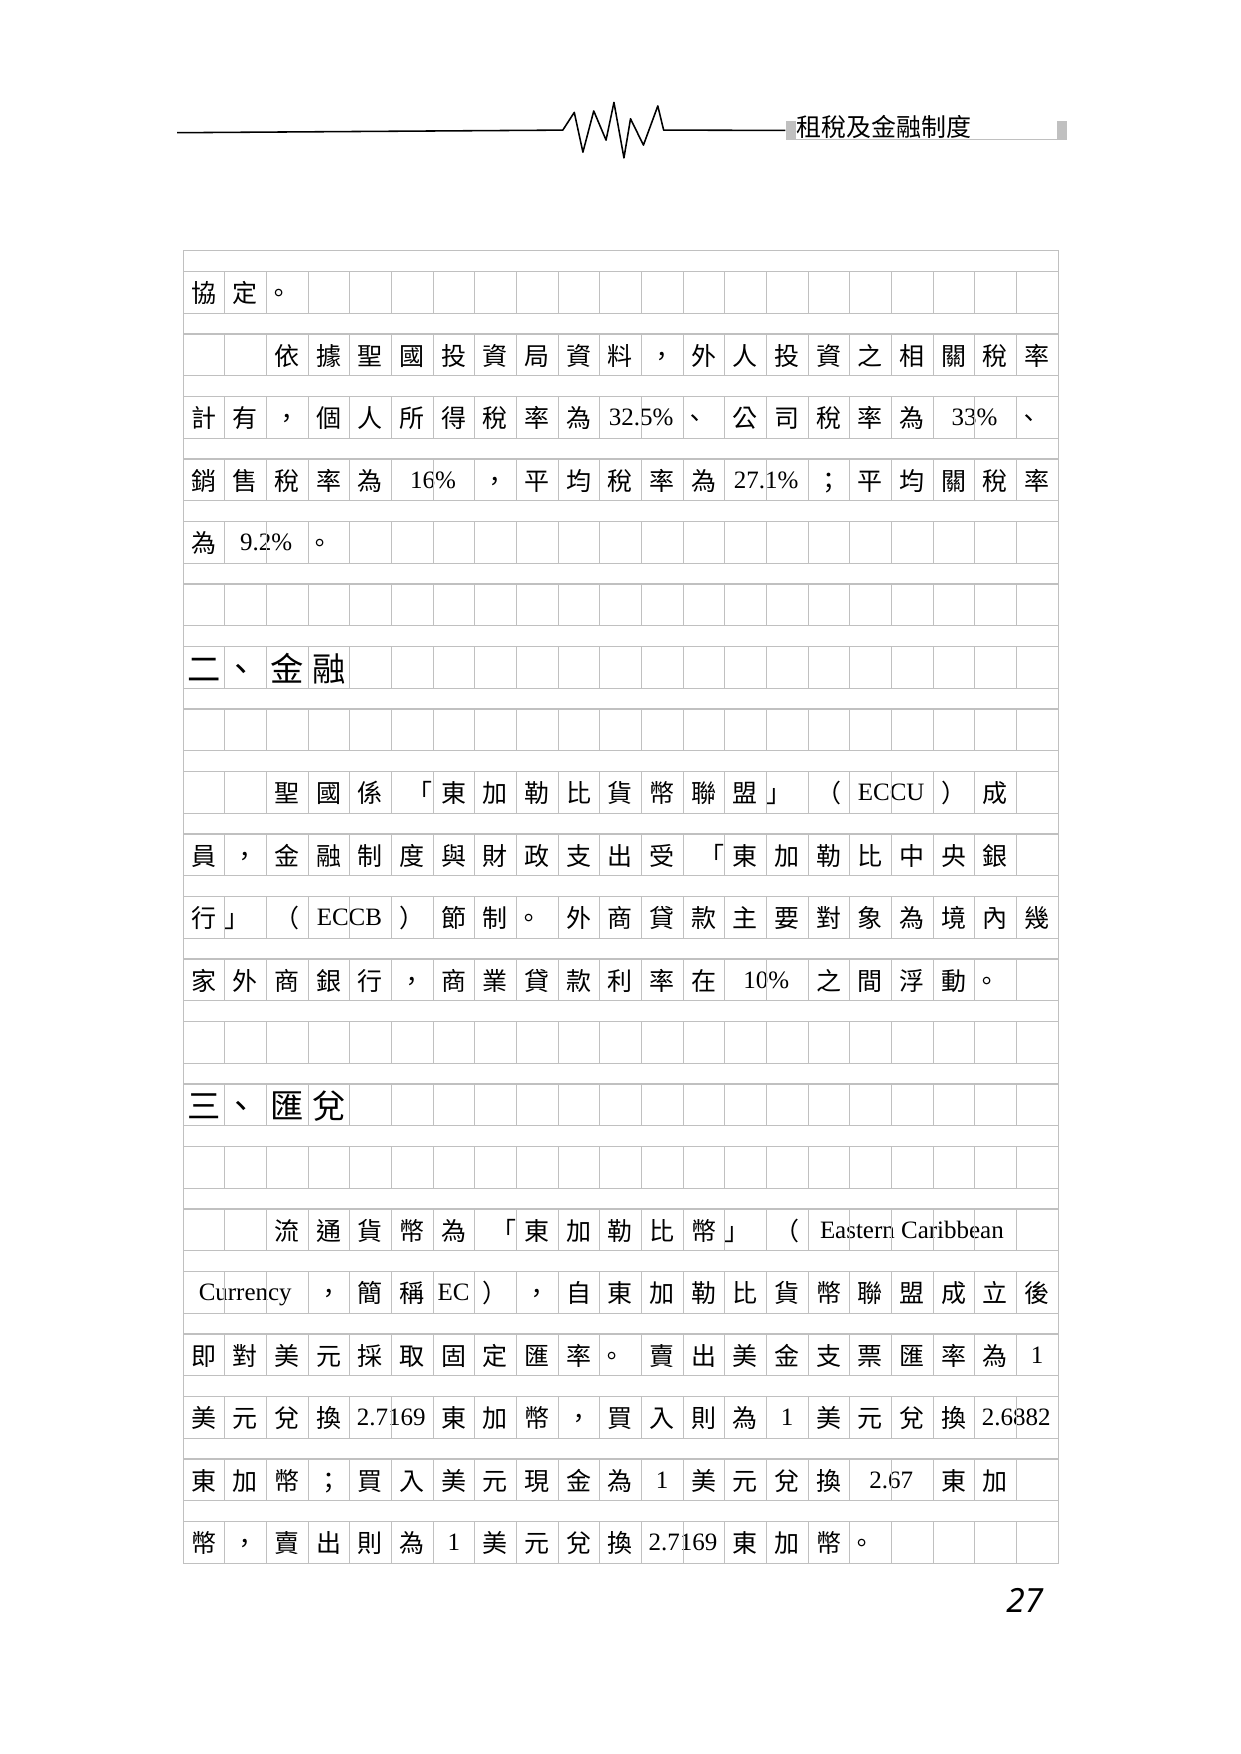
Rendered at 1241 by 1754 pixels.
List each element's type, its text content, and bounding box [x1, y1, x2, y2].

text 依據聖國投資局資料，外人投資之相關稅率計有，個人所得稅率為32.5%、公司稅率為33%、銷售稅率為16%，平均稅率為27.1%；平均關稅率為9.2%。 [934, 335, 974, 375]
text 依據聖國投資局資料，外人投資之相關稅率計有，個人所得稅率為32.5%、公司稅率為33%、銷售稅率為16%，平均稅率為27.1%；平均關稅率為9.2%。 [267, 522, 308, 563]
text 依據聖國投資局資料，外人投資之相關稅率計有，個人所得稅率為32.5%、公司稅率為33%、銷售稅率為16%，平均稅率為27.1%；平均關稅率為9.2%。 [600, 522, 641, 563]
text 聖國係「東加勒比貨幣聯盟」（ECCU）成員，金融制度與財政支出受「東加勒比中央銀行」（ECCB）節制。外商貸款主要對象為境內幾家外商銀行，商業貸款利率在10%之間浮動。 [600, 772, 641, 813]
text 依據聖國投資局資料，外人投資之相關稅率計有，個人所得稅率為32.5%、公司稅率為33%、銷售稅率為16%，平均稅率為27.1%；平均關稅率為9.2%。 [475, 397, 516, 438]
text 依據聖國投資局資料，外人投資之相關稅率計有，個人所得稅率為32.5%、公司稅率為33%、銷售稅率為16%，平均稅率為27.1%；平均關稅率為9.2%。 [184, 314, 1058, 333]
text 依據聖國投資局資料，外人投資之相關稅率計有，個人所得稅率為32.5%、公司稅率為33%、銷售稅率為16%，平均稅率為27.1%；平均關稅率為9.2%。 [475, 335, 516, 375]
text 三、匯兌 [184, 1064, 1058, 1083]
text 依據聖國投資局資料，外人投資之相關稅率計有，個人所得稅率為32.5%、公司稅率為33%、銷售稅率為16%，平均稅率為27.1%；平均關稅率為9.2%。 [434, 335, 474, 375]
text 聖國與OECD15個會員國簽署有稅賦資訊分享協定，但並未與其他國家簽署避免雙重課稅協定。2009年聖國與我國簽署投資相互促進暨保護協定。 [267, 272, 308, 313]
text 依據聖國投資局資料，外人投資之相關稅率計有，個人所得稅率為32.5%、公司稅率為33%、銷售稅率為16%，平均稅率為27.1%；平均關稅率為9.2%。 [975, 522, 1016, 563]
text [892, 647, 933, 688]
text 依據聖國投資局資料，外人投資之相關稅率計有，個人所得稅率為32.5%、公司稅率為33%、銷售稅率為16%，平均稅率為27.1%；平均關稅率為9.2%。 [559, 522, 599, 563]
text 依據聖國投資局資料，外人投資之相關稅率計有，個人所得稅率為32.5%、公司稅率為33%、銷售稅率為16%，平均稅率為27.1%；平均關稅率為9.2%。 [1017, 335, 1058, 375]
text 聖國與OECD15個會員國簽署有稅賦資訊分享協定，但並未與其他國家簽署避免雙重課稅協定。2009年聖國與我國簽署投資相互促進暨保護協定。 [600, 272, 641, 313]
text 依據聖國投資局資料，外人投資之相關稅率計有，個人所得稅率為32.5%、公司稅率為33%、銷售稅率為16%，平均稅率為27.1%；平均關稅率為9.2%。 [892, 335, 933, 375]
text 三、匯兌 [975, 1085, 1016, 1125]
text 依據聖國投資局資料，外人投資之相關稅率計有，個人所得稅率為32.5%、公司稅率為33%、銷售稅率為16%，平均稅率為27.1%；平均關稅率為9.2%。 [684, 522, 724, 563]
text 依據聖國投資局資料，外人投資之相關稅率計有，個人所得稅率為32.5%、公司稅率為33%、銷售稅率為16%，平均稅率為27.1%；平均關稅率為9.2%。 [267, 460, 308, 500]
text 依據聖國投資局資料，外人投資之相關稅率計有，個人所得稅率為32.5%、公司稅率為33%、銷售稅率為16%，平均稅率為27.1%；平均關稅率為9.2%。 [725, 522, 766, 563]
text 依據聖國投資局資料，外人投資之相關稅率計有，個人所得稅率為32.5%、公司稅率為33%、銷售稅率為16%，平均稅率為27.1%；平均關稅率為9.2%。 [184, 376, 1058, 396]
text 依據聖國投資局資料，外人投資之相關稅率計有，個人所得稅率為32.5%、公司稅率為33%、銷售稅率為16%，平均稅率為27.1%；平均關稅率為9.2%。 [184, 501, 1058, 521]
text 聖國係「東加勒比貨幣聯盟」（ECCU）成員，金融制度與財政支出受「東加勒比中央銀行」（ECCB）節制。外商貸款主要對象為境內幾家外商銀行，商業貸款利率在10%之間浮動。 [267, 772, 308, 813]
text 聖國與OECD15個會員國簽署有稅賦資訊分享協定，但並未與其他國家簽署避免雙重課稅協定。2009年聖國與我國簽署投資相互促進暨保護協定。 [350, 272, 391, 313]
text [517, 647, 558, 688]
text 依據聖國投資局資料，外人投資之相關稅率計有，個人所得稅率為32.5%、公司稅率為33%、銷售稅率為16%，平均稅率為27.1%；平均關稅率為9.2%。 [725, 460, 766, 500]
text 流通貨幣為「東加勒比幣」（Eastern Caribbean Currency，簡稱EC），自東加勒比貨幣聯盟成立後即對美元採取固定匯率。賣出美金支票匯率為1美元兌換2.7169東加幣，買入則為1美元兌換2.6882東加幣；買入美元現金為1美元兌換2.67東加幣，賣出則為1美元兌換2.7169東加幣。 [184, 1251, 1058, 1271]
text 依據聖國投資局資料，外人投資之相關稅率計有，個人所得稅率為32.5%、公司稅率為33%、銷售稅率為16%，平均稅率為27.1%；平均關稅率為9.2%。 [434, 522, 474, 563]
text 依據聖國投資局資料，外人投資之相關稅率計有，個人所得稅率為32.5%、公司稅率為33%、銷售稅率為16%，平均稅率為27.1%；平均關稅率為9.2%。 [600, 397, 641, 438]
text 依據聖國投資局資料，外人投資之相關稅率計有，個人所得稅率為32.5%、公司稅率為33%、銷售稅率為16%，平均稅率為27.1%；平均關稅率為9.2%。 [934, 397, 974, 438]
text 依據聖國投資局資料，外人投資之相關稅率計有，個人所得稅率為32.5%、公司稅率為33%、銷售稅率為16%，平均稅率為27.1%；平均關稅率為9.2%。 [184, 460, 224, 500]
text 依據聖國投資局資料，外人投資之相關稅率計有，個人所得稅率為32.5%、公司稅率為33%、銷售稅率為16%，平均稅率為27.1%；平均關稅率為9.2%。 [184, 397, 224, 438]
text 聖國與OECD15個會員國簽署有稅賦資訊分享協定，但並未與其他國家簽署避免雙重課稅協定。2009年聖國與我國簽署投資相互促進暨保護協定。 [475, 272, 516, 313]
text 聖國係「東加勒比貨幣聯盟」（ECCU）成員，金融制度與財政支出受「東加勒比中央銀行」（ECCB）節制。外商貸款主要對象為境內幾家外商銀行，商業貸款利率在10%之間浮動。 [850, 897, 891, 938]
text 聖國與OECD15個會員國簽署有稅賦資訊分享協定，但並未與其他國家簽署避免雙重課稅協定。2009年聖國與我國簽署投資相互促進暨保護協定。 [642, 272, 683, 313]
text 聖國係「東加勒比貨幣聯盟」（ECCU）成員，金融制度與財政支出受「東加勒比中央銀行」（ECCB）節制。外商貸款主要對象為境內幾家外商銀行，商業貸款利率在10%之間浮動。 [225, 772, 266, 813]
text 聖國係「東加勒比貨幣聯盟」（ECCU）成員，金融制度與財政支出受「東加勒比中央銀行」（ECCB）節制。外商貸款主要對象為境內幾家外商銀行，商業貸款利率在10%之間浮動。 [642, 772, 683, 813]
text 依據聖國投資局資料，外人投資之相關稅率計有，個人所得稅率為32.5%、公司稅率為33%、銷售稅率為16%，平均稅率為27.1%；平均關稅率為9.2%。 [684, 335, 724, 375]
text 聖國與OECD15個會員國簽署有稅賦資訊分享協定，但並未與其他國家簽署避免雙重課稅協定。2009年聖國與我國簽署投資相互促進暨保護協定。 [225, 272, 266, 313]
text 三、匯兌 [767, 1085, 808, 1125]
text 聖國係「東加勒比貨幣聯盟」（ECCU）成員，金融制度與財政支出受「東加勒比中央銀行」（ECCB）節制。外商貸款主要對象為境內幾家外商銀行，商業貸款利率在10%之間浮動。 [350, 772, 391, 813]
text 依據聖國投資局資料，外人投資之相關稅率計有，個人所得稅率為32.5%、公司稅率為33%、銷售稅率為16%，平均稅率為27.1%；平均關稅率為9.2%。 [809, 460, 849, 500]
text [850, 647, 891, 688]
text 依據聖國投資局資料，外人投資之相關稅率計有，個人所得稅率為32.5%、公司稅率為33%、銷售稅率為16%，平均稅率為27.1%；平均關稅率為9.2%。 [559, 397, 599, 438]
text 依據聖國投資局資料，外人投資之相關稅率計有，個人所得稅率為32.5%、公司稅率為33%、銷售稅率為16%，平均稅率為27.1%；平均關稅率為9.2%。 [184, 522, 224, 563]
text 依據聖國投資局資料，外人投資之相關稅率計有，個人所得稅率為32.5%、公司稅率為33%、銷售稅率為16%，平均稅率為27.1%；平均關稅率為9.2%。 [600, 335, 641, 375]
text [767, 647, 808, 688]
text 三、匯兌 [434, 1085, 474, 1125]
text 依據聖國投資局資料，外人投資之相關稅率計有，個人所得稅率為32.5%、公司稅率為33%、銷售稅率為16%，平均稅率為27.1%；平均關稅率為9.2%。 [975, 335, 1016, 375]
text 依據聖國投資局資料，外人投資之相關稅率計有，個人所得稅率為32.5%、公司稅率為33%、銷售稅率為16%，平均稅率為27.1%；平均關稅率為9.2%。 [725, 397, 766, 438]
text 二 [184, 647, 224, 688]
text 依據聖國投資局資料，外人投資之相關稅率計有，個人所得稅率為32.5%、公司稅率為33%、銷售稅率為16%，平均稅率為27.1%；平均關稅率為9.2%。 [642, 460, 683, 500]
text 聖國係「東加勒比貨幣聯盟」（ECCU）成員，金融制度與財政支出受「東加勒比中央銀行」（ECCB）節制。外商貸款主要對象為境內幾家外商銀行，商業貸款利率在10%之間浮動。 [475, 897, 516, 938]
text 依據聖國投資局資料，外人投資之相關稅率計有，個人所得稅率為32.5%、公司稅率為33%、銷售稅率為16%，平均稅率為27.1%；平均關稅率為9.2%。 [559, 460, 599, 500]
text 依據聖國投資局資料，外人投資之相關稅率計有，個人所得稅率為32.5%、公司稅率為33%、銷售稅率為16%，平均稅率為27.1%；平均關稅率為9.2%。 [184, 335, 224, 375]
text 聖國與OECD15個會員國簽署有稅賦資訊分享協定，但並未與其他國家簽署避免雙重課稅協定。2009年聖國與我國簽署投資相互促進暨保護協定。 [517, 272, 558, 313]
text [809, 647, 849, 688]
text 依據聖國投資局資料，外人投資之相關稅率計有，個人所得稅率為32.5%、公司稅率為33%、銷售稅率為16%，平均稅率為27.1%；平均關稅率為9.2%。 [850, 460, 891, 500]
text [475, 647, 516, 688]
text 聖國與OECD15個會員國簽署有稅賦資訊分享協定，但並未與其他國家簽署避免雙重課稅協定。2009年聖國與我國簽署投資相互促進暨保護協定。 [434, 272, 474, 313]
text 聖國係「東加勒比貨幣聯盟」（ECCU）成員，金融制度與財政支出受「東加勒比中央銀行」（ECCB）節制。外商貸款主要對象為境內幾家外商銀行，商業貸款利率在10%之間浮動。 [517, 772, 558, 813]
text 依據聖國投資局資料，外人投資之相關稅率計有，個人所得稅率為32.5%、公司稅率為33%、銷售稅率為16%，平均稅率為27.1%；平均關稅率為9.2%。 [517, 335, 558, 375]
text 、 [225, 647, 266, 688]
text 依據聖國投資局資料，外人投資之相關稅率計有，個人所得稅率為32.5%、公司稅率為33%、銷售稅率為16%，平均稅率為27.1%；平均關稅率為9.2%。 [350, 335, 391, 375]
text 依據聖國投資局資料，外人投資之相關稅率計有，個人所得稅率為32.5%、公司稅率為33%、銷售稅率為16%，平均稅率為27.1%；平均關稅率為9.2%。 [434, 397, 474, 438]
text 流通貨幣為「東加勒比幣」（Eastern Caribbean Currency，簡稱EC），自東加勒比貨幣聯盟成立後即對美元採取固定匯率。賣出美金支票匯率為1美元兌換2.7169東加幣，買入則為1美元兌換2.6882東加幣；買入美元現金為1美元兌換2.67東加幣，賣出則為1美元兌換2.7169東加幣。 [184, 1439, 1058, 1458]
text 依據聖國投資局資料，外人投資之相關稅率計有，個人所得稅率為32.5%、公司稅率為33%、銷售稅率為16%，平均稅率為27.1%；平均關稅率為9.2%。 [225, 397, 266, 438]
text 聖國係「東加勒比貨幣聯盟」（ECCU）成員，金融制度與財政支出受「東加勒比中央銀行」（ECCB）節制。外商貸款主要對象為境內幾家外商銀行，商業貸款利率在10%之間浮動。 [184, 939, 1058, 958]
text 依據聖國投資局資料，外人投資之相關稅率計有，個人所得稅率為32.5%、公司稅率為33%、銷售稅率為16%，平均稅率為27.1%；平均關稅率為9.2%。 [309, 335, 349, 375]
text 聖國與OECD15個會員國簽署有稅賦資訊分享協定，但並未與其他國家簽署避免雙重課稅協定。2009年聖國與我國簽署投資相互促進暨保護協定。 [392, 272, 433, 313]
text 聖國係「東加勒比貨幣聯盟」（ECCU）成員，金融制度與財政支出受「東加勒比中央銀行」（ECCB）節制。外商貸款主要對象為境內幾家外商銀行，商業貸款利率在10%之間浮動。 [184, 751, 1058, 771]
text 三、匯兌 [892, 1085, 933, 1125]
text 依據聖國投資局資料，外人投資之相關稅率計有，個人所得稅率為32.5%、公司稅率為33%、銷售稅率為16%，平均稅率為27.1%；平均關稅率為9.2%。 [475, 522, 516, 563]
text 三、匯兌 [684, 1085, 724, 1125]
text [392, 647, 433, 688]
text 聖國係「東加勒比貨幣聯盟」（ECCU）成員，金融制度與財政支出受「東加勒比中央銀行」（ECCB）節制。外商貸款主要對象為境內幾家外商銀行，商業貸款利率在10%之間浮動。 [225, 897, 266, 938]
text 聖國係「東加勒比貨幣聯盟」（ECCU）成員，金融制度與財政支出受「東加勒比中央銀行」（ECCB）節制。外商貸款主要對象為境內幾家外商銀行，商業貸款利率在10%之間浮動。 [850, 772, 891, 813]
text 流通貨幣為「東加勒比幣」（Eastern Caribbean Currency，簡稱EC），自東加勒比貨幣聯盟成立後即對美元採取固定匯率。賣出美金支票匯率為1美元兌換2.7169東加幣，買入則為1美元兌換2.6882東加幣；買入美元現金為1美元兌換2.67東加幣，賣出則為1美元兌換2.7169東加幣。 [184, 1376, 1058, 1396]
text 聖國係「東加勒比貨幣聯盟」（ECCU）成員，金融制度與財政支出受「東加勒比中央銀行」（ECCB）節制。外商貸款主要對象為境內幾家外商銀行，商業貸款利率在10%之間浮動。 [184, 814, 1058, 833]
text 依據聖國投資局資料，外人投資之相關稅率計有，個人所得稅率為32.5%、公司稅率為33%、銷售稅率為16%，平均稅率為27.1%；平均關稅率為9.2%。 [892, 397, 933, 438]
text [559, 647, 599, 688]
text [725, 647, 766, 688]
text 依據聖國投資局資料，外人投資之相關稅率計有，個人所得稅率為32.5%、公司稅率為33%、銷售稅率為16%，平均稅率為27.1%；平均關稅率為9.2%。 [600, 460, 641, 500]
text 依據聖國投資局資料，外人投資之相關稅率計有，個人所得稅率為32.5%、公司稅率為33%、銷售稅率為16%，平均稅率為27.1%；平均關稅率為9.2%。 [1017, 397, 1058, 438]
text 依據聖國投資局資料，外人投資之相關稅率計有，個人所得稅率為32.5%、公司稅率為33%、銷售稅率為16%，平均稅率為27.1%；平均關稅率為9.2%。 [975, 460, 1016, 500]
text 依據聖國投資局資料，外人投資之相關稅率計有，個人所得稅率為32.5%、公司稅率為33%、銷售稅率為16%，平均稅率為27.1%；平均關稅率為9.2%。 [559, 335, 599, 375]
text 聖國與OECD15個會員國簽署有稅賦資訊分享協定，但並未與其他國家簽署避免雙重課稅協定。2009年聖國與我國簽署投資相互促進暨保護協定。 [809, 272, 849, 313]
text [975, 647, 1016, 688]
text 聖國與OECD15個會員國簽署有稅賦資訊分享協定，但並未與其他國家簽署避免雙重課稅協定。2009年聖國與我國簽署投資相互促進暨保護協定。 [934, 272, 974, 313]
text 三、匯兌 [392, 1085, 433, 1125]
text 聖國係「東加勒比貨幣聯盟」（ECCU）成員，金融制度與財政支出受「東加勒比中央銀行」（ECCB）節制。外商貸款主要對象為境內幾家外商銀行，商業貸款利率在10%之間浮動。 [392, 772, 433, 813]
text 三、匯兌 [350, 1085, 391, 1125]
text 聖國係「東加勒比貨幣聯盟」（ECCU）成員，金融制度與財政支出受「東加勒比中央銀行」（ECCB）節制。外商貸款主要對象為境內幾家外商銀行，商業貸款利率在10%之間浮動。 [392, 897, 433, 938]
text 依據聖國投資局資料，外人投資之相關稅率計有，個人所得稅率為32.5%、公司稅率為33%、銷售稅率為16%，平均稅率為27.1%；平均關稅率為9.2%。 [184, 439, 1058, 458]
text 聖國係「東加勒比貨幣聯盟」（ECCU）成員，金融制度與財政支出受「東加勒比中央銀行」（ECCB）節制。外商貸款主要對象為境內幾家外商銀行，商業貸款利率在10%之間浮動。 [517, 897, 558, 938]
text 依據聖國投資局資料，外人投資之相關稅率計有，個人所得稅率為32.5%、公司稅率為33%、銷售稅率為16%，平均稅率為27.1%；平均關稅率為9.2%。 [1017, 460, 1058, 500]
text 依據聖國投資局資料，外人投資之相關稅率計有，個人所得稅率為32.5%、公司稅率為33%、銷售稅率為16%，平均稅率為27.1%；平均關稅率為9.2%。 [350, 460, 391, 500]
text 聖國係「東加勒比貨幣聯盟」（ECCU）成員，金融制度與財政支出受「東加勒比中央銀行」（ECCB）節制。外商貸款主要對象為境內幾家外商銀行，商業貸款利率在10%之間浮動。 [1017, 772, 1058, 813]
text 三、匯兌 [309, 1085, 349, 1125]
text 依據聖國投資局資料，外人投資之相關稅率計有，個人所得稅率為32.5%、公司稅率為33%、銷售稅率為16%，平均稅率為27.1%；平均關稅率為9.2%。 [809, 335, 849, 375]
text 依據聖國投資局資料，外人投資之相關稅率計有，個人所得稅率為32.5%、公司稅率為33%、銷售稅率為16%，平均稅率為27.1%；平均關稅率為9.2%。 [309, 397, 349, 438]
text 依據聖國投資局資料，外人投資之相關稅率計有，個人所得稅率為32.5%、公司稅率為33%、銷售稅率為16%，平均稅率為27.1%；平均關稅率為9.2%。 [767, 522, 808, 563]
text 依據聖國投資局資料，外人投資之相關稅率計有，個人所得稅率為32.5%、公司稅率為33%、銷售稅率為16%，平均稅率為27.1%；平均關稅率為9.2%。 [225, 335, 266, 375]
text 聖國係「東加勒比貨幣聯盟」（ECCU）成員，金融制度與財政支出受「東加勒比中央銀行」（ECCB）節制。外商貸款主要對象為境內幾家外商銀行，商業貸款利率在10%之間浮動。 [767, 897, 808, 938]
text 依據聖國投資局資料，外人投資之相關稅率計有，個人所得稅率為32.5%、公司稅率為33%、銷售稅率為16%，平均稅率為27.1%；平均關稅率為9.2%。 [392, 460, 433, 500]
text 依據聖國投資局資料，外人投資之相關稅率計有，個人所得稅率為32.5%、公司稅率為33%、銷售稅率為16%，平均稅率為27.1%；平均關稅率為9.2%。 [392, 522, 433, 563]
text 依據聖國投資局資料，外人投資之相關稅率計有，個人所得稅率為32.5%、公司稅率為33%、銷售稅率為16%，平均稅率為27.1%；平均關稅率為9.2%。 [892, 522, 933, 563]
text 依據聖國投資局資料，外人投資之相關稅率計有，個人所得稅率為32.5%、公司稅率為33%、銷售稅率為16%，平均稅率為27.1%；平均關稅率為9.2%。 [392, 397, 433, 438]
text 依據聖國投資局資料，外人投資之相關稅率計有，個人所得稅率為32.5%、公司稅率為33%、銷售稅率為16%，平均稅率為27.1%；平均關稅率為9.2%。 [767, 460, 808, 500]
text [642, 647, 683, 688]
text 依據聖國投資局資料，外人投資之相關稅率計有，個人所得稅率為32.5%、公司稅率為33%、銷售稅率為16%，平均稅率為27.1%；平均關稅率為9.2%。 [309, 522, 349, 563]
text 依據聖國投資局資料，外人投資之相關稅率計有，個人所得稅率為32.5%、公司稅率為33%、銷售稅率為16%，平均稅率為27.1%；平均關稅率為9.2%。 [975, 397, 1016, 438]
text 聖國係「東加勒比貨幣聯盟」（ECCU）成員，金融制度與財政支出受「東加勒比中央銀行」（ECCB）節制。外商貸款主要對象為境內幾家外商銀行，商業貸款利率在10%之間浮動。 [725, 772, 766, 813]
text 聖國與OECD15個會員國簽署有稅賦資訊分享協定，但並未與其他國家簽署避免雙重課稅協定。2009年聖國與我國簽署投資相互促進暨保護協定。 [767, 272, 808, 313]
text 聖國係「東加勒比貨幣聯盟」（ECCU）成員，金融制度與財政支出受「東加勒比中央銀行」（ECCB）節制。外商貸款主要對象為境內幾家外商銀行，商業貸款利率在10%之間浮動。 [1017, 897, 1058, 938]
text 三、匯兌 [559, 1085, 599, 1125]
text 依據聖國投資局資料，外人投資之相關稅率計有，個人所得稅率為32.5%、公司稅率為33%、銷售稅率為16%，平均稅率為27.1%；平均關稅率為9.2%。 [767, 335, 808, 375]
text 依據聖國投資局資料，外人投資之相關稅率計有，個人所得稅率為32.5%、公司稅率為33%、銷售稅率為16%，平均稅率為27.1%；平均關稅率為9.2%。 [517, 397, 558, 438]
text 聖國係「東加勒比貨幣聯盟」（ECCU）成員，金融制度與財政支出受「東加勒比中央銀行」（ECCB）節制。外商貸款主要對象為境內幾家外商銀行，商業貸款利率在10%之間浮動。 [892, 897, 933, 938]
text 金 [267, 647, 308, 688]
text [350, 647, 391, 688]
text 聖國係「東加勒比貨幣聯盟」（ECCU）成員，金融制度與財政支出受「東加勒比中央銀行」（ECCB）節制。外商貸款主要對象為境內幾家外商銀行，商業貸款利率在10%之間浮動。 [184, 876, 1058, 896]
text 聖國與OECD15個會員國簽署有稅賦資訊分享協定，但並未與其他國家簽署避免雙重課稅協定。2009年聖國與我國簽署投資相互促進暨保護協定。 [684, 272, 724, 313]
text [600, 647, 641, 688]
text 依據聖國投資局資料，外人投資之相關稅率計有，個人所得稅率為32.5%、公司稅率為33%、銷售稅率為16%，平均稅率為27.1%；平均關稅率為9.2%。 [350, 522, 391, 563]
text 聖國與OECD15個會員國簽署有稅賦資訊分享協定，但並未與其他國家簽署避免雙重課稅協定。2009年聖國與我國簽署投資相互促進暨保護協定。 [892, 272, 933, 313]
text 三、匯兌 [725, 1085, 766, 1125]
text 三、匯兌 [1017, 1085, 1058, 1125]
text [1017, 647, 1058, 688]
text 依據聖國投資局資料，外人投資之相關稅率計有，個人所得稅率為32.5%、公司稅率為33%、銷售稅率為16%，平均稅率為27.1%；平均關稅率為9.2%。 [434, 460, 474, 500]
text 聖國與OECD15個會員國簽署有稅賦資訊分享協定，但並未與其他國家簽署避免雙重課稅協定。2009年聖國與我國簽署投資相互促進暨保護協定。 [975, 272, 1016, 313]
text 聖國係「東加勒比貨幣聯盟」（ECCU）成員，金融制度與財政支出受「東加勒比中央銀行」（ECCB）節制。外商貸款主要對象為境內幾家外商銀行，商業貸款利率在10%之間浮動。 [725, 897, 766, 938]
text 依據聖國投資局資料，外人投資之相關稅率計有，個人所得稅率為32.5%、公司稅率為33%、銷售稅率為16%，平均稅率為27.1%；平均關稅率為9.2%。 [517, 460, 558, 500]
text 依據聖國投資局資料，外人投資之相關稅率計有，個人所得稅率為32.5%、公司稅率為33%、銷售稅率為16%，平均稅率為27.1%；平均關稅率為9.2%。 [892, 460, 933, 500]
text 依據聖國投資局資料，外人投資之相關稅率計有，個人所得稅率為32.5%、公司稅率為33%、銷售稅率為16%，平均稅率為27.1%；平均關稅率為9.2%。 [850, 335, 891, 375]
text 依據聖國投資局資料，外人投資之相關稅率計有，個人所得稅率為32.5%、公司稅率為33%、銷售稅率為16%，平均稅率為27.1%；平均關稅率為9.2%。 [309, 460, 349, 500]
text 融 [309, 647, 349, 688]
text 聖國與OECD15個會員國簽署有稅賦資訊分享協定，但並未與其他國家簽署避免雙重課稅協定。2009年聖國與我國簽署投資相互促進暨保護協定。 [1017, 272, 1058, 313]
text 依據聖國投資局資料，外人投資之相關稅率計有，個人所得稅率為32.5%、公司稅率為33%、銷售稅率為16%，平均稅率為27.1%；平均關稅率為9.2%。 [225, 522, 266, 563]
text 三、匯兌 [934, 1085, 974, 1125]
text 依據聖國投資局資料，外人投資之相關稅率計有，個人所得稅率為32.5%、公司稅率為33%、銷售稅率為16%，平均稅率為27.1%；平均關稅率為9.2%。 [934, 460, 974, 500]
text 依據聖國投資局資料，外人投資之相關稅率計有，個人所得稅率為32.5%、公司稅率為33%、銷售稅率為16%，平均稅率為27.1%；平均關稅率為9.2%。 [642, 335, 683, 375]
text 流通貨幣為「東加勒比幣」（Eastern Caribbean Currency，簡稱EC），自東加勒比貨幣聯盟成立後即對美元採取固定匯率。賣出美金支票匯率為1美元兌換2.7169東加幣，買入則為1美元兌換2.6882東加幣；買入美元現金為1美元兌換2.67東加幣，賣出則為1美元兌換2.7169東加幣。 [184, 1189, 1058, 1208]
text 聖國係「東加勒比貨幣聯盟」（ECCU）成員，金融制度與財政支出受「東加勒比中央銀行」（ECCB）節制。外商貸款主要對象為境內幾家外商銀行，商業貸款利率在10%之間浮動。 [767, 772, 808, 813]
text 聖國係「東加勒比貨幣聯盟」（ECCU）成員，金融制度與財政支出受「東加勒比中央銀行」（ECCB）節制。外商貸款主要對象為境內幾家外商銀行，商業貸款利率在10%之間浮動。 [642, 897, 683, 938]
text 聖國係「東加勒比貨幣聯盟」（ECCU）成員，金融制度與財政支出受「東加勒比中央銀行」（ECCB）節制。外商貸款主要對象為境內幾家外商銀行，商業貸款利率在10%之間浮動。 [267, 897, 308, 938]
text [184, 626, 1058, 646]
text 三、匯兌 [517, 1085, 558, 1125]
text 依據聖國投資局資料，外人投資之相關稅率計有，個人所得稅率為32.5%、公司稅率為33%、銷售稅率為16%，平均稅率為27.1%；平均關稅率為9.2%。 [1017, 522, 1058, 563]
text 聖國係「東加勒比貨幣聯盟」（ECCU）成員，金融制度與財政支出受「東加勒比中央銀行」（ECCB）節制。外商貸款主要對象為境內幾家外商銀行，商業貸款利率在10%之間浮動。 [600, 897, 641, 938]
text 依據聖國投資局資料，外人投資之相關稅率計有，個人所得稅率為32.5%、公司稅率為33%、銷售稅率為16%，平均稅率為27.1%；平均關稅率為9.2%。 [642, 522, 683, 563]
text 聖國係「東加勒比貨幣聯盟」（ECCU）成員，金融制度與財政支出受「東加勒比中央銀行」（ECCB）節制。外商貸款主要對象為境內幾家外商銀行，商業貸款利率在10%之間浮動。 [350, 897, 391, 938]
text 流通貨幣為「東加勒比幣」（Eastern Caribbean Currency，簡稱EC），自東加勒比貨幣聯盟成立後即對美元採取固定匯率。賣出美金支票匯率為1美元兌換2.7169東加幣，買入則為1美元兌換2.6882東加幣；買入美元現金為1美元兌換2.67東加幣，賣出則為1美元兌換2.7169東加幣。 [184, 1501, 1058, 1521]
text 三、匯兌 [225, 1085, 266, 1125]
text 依據聖國投資局資料，外人投資之相關稅率計有，個人所得稅率為32.5%、公司稅率為33%、銷售稅率為16%，平均稅率為27.1%；平均關稅率為9.2%。 [684, 460, 724, 500]
text 依據聖國投資局資料，外人投資之相關稅率計有，個人所得稅率為32.5%、公司稅率為33%、銷售稅率為16%，平均稅率為27.1%；平均關稅率為9.2%。 [934, 522, 974, 563]
text 依據聖國投資局資料，外人投資之相關稅率計有，個人所得稅率為32.5%、公司稅率為33%、銷售稅率為16%，平均稅率為27.1%；平均關稅率為9.2%。 [267, 397, 308, 438]
text [934, 647, 974, 688]
text 三、匯兌 [850, 1085, 891, 1125]
text 依據聖國投資局資料，外人投資之相關稅率計有，個人所得稅率為32.5%、公司稅率為33%、銷售稅率為16%，平均稅率為27.1%；平均關稅率為9.2%。 [642, 397, 683, 438]
text 三、匯兌 [600, 1085, 641, 1125]
text 依據聖國投資局資料，外人投資之相關稅率計有，個人所得稅率為32.5%、公司稅率為33%、銷售稅率為16%，平均稅率為27.1%；平均關稅率為9.2%。 [267, 335, 308, 375]
text 依據聖國投資局資料，外人投資之相關稅率計有，個人所得稅率為32.5%、公司稅率為33%、銷售稅率為16%，平均稅率為27.1%；平均關稅率為9.2%。 [850, 522, 891, 563]
text 依據聖國投資局資料，外人投資之相關稅率計有，個人所得稅率為32.5%、公司稅率為33%、銷售稅率為16%，平均稅率為27.1%；平均關稅率為9.2%。 [350, 397, 391, 438]
text 聖國與OECD15個會員國簽署有稅賦資訊分享協定，但並未與其他國家簽署避免雙重課稅協定。2009年聖國與我國簽署投資相互促進暨保護協定。 [309, 272, 349, 313]
text 聖國與OECD15個會員國簽署有稅賦資訊分享協定，但並未與其他國家簽署避免雙重課稅協定。2009年聖國與我國簽署投資相互促進暨保護協定。 [184, 251, 1058, 271]
text 依據聖國投資局資料，外人投資之相關稅率計有，個人所得稅率為32.5%、公司稅率為33%、銷售稅率為16%，平均稅率為27.1%；平均關稅率為9.2%。 [684, 397, 724, 438]
text 三、匯兌 [267, 1085, 308, 1125]
text 依據聖國投資局資料，外人投資之相關稅率計有，個人所得稅率為32.5%、公司稅率為33%、銷售稅率為16%，平均稅率為27.1%；平均關稅率為9.2%。 [475, 460, 516, 500]
text [684, 647, 724, 688]
text 依據聖國投資局資料，外人投資之相關稅率計有，個人所得稅率為32.5%、公司稅率為33%、銷售稅率為16%，平均稅率為27.1%；平均關稅率為9.2%。 [725, 335, 766, 375]
text 聖國與OECD15個會員國簽署有稅賦資訊分享協定，但並未與其他國家簽署避免雙重課稅協定。2009年聖國與我國簽署投資相互促進暨保護協定。 [725, 272, 766, 313]
text 聖國係「東加勒比貨幣聯盟」（ECCU）成員，金融制度與財政支出受「東加勒比中央銀行」（ECCB）節制。外商貸款主要對象為境內幾家外商銀行，商業貸款利率在10%之間浮動。 [975, 772, 1016, 813]
text 聖國係「東加勒比貨幣聯盟」（ECCU）成員，金融制度與財政支出受「東加勒比中央銀行」（ECCB）節制。外商貸款主要對象為境內幾家外商銀行，商業貸款利率在10%之間浮動。 [475, 772, 516, 813]
text 依據聖國投資局資料，外人投資之相關稅率計有，個人所得稅率為32.5%、公司稅率為33%、銷售稅率為16%，平均稅率為27.1%；平均關稅率為9.2%。 [767, 397, 808, 438]
text [434, 647, 474, 688]
text 聖國係「東加勒比貨幣聯盟」（ECCU）成員，金融制度與財政支出受「東加勒比中央銀行」（ECCB）節制。外商貸款主要對象為境內幾家外商銀行，商業貸款利率在10%之間浮動。 [975, 897, 1016, 938]
text 三、匯兌 [642, 1085, 683, 1125]
text 聖國係「東加勒比貨幣聯盟」（ECCU）成員，金融制度與財政支出受「東加勒比中央銀行」（ECCB）節制。外商貸款主要對象為境內幾家外商銀行，商業貸款利率在10%之間浮動。 [892, 772, 933, 813]
text 三、匯兌 [809, 1085, 849, 1125]
text 依據聖國投資局資料，外人投資之相關稅率計有，個人所得稅率為32.5%、公司稅率為33%、銷售稅率為16%，平均稅率為27.1%；平均關稅率為9.2%。 [225, 460, 266, 500]
text 依據聖國投資局資料，外人投資之相關稅率計有，個人所得稅率為32.5%、公司稅率為33%、銷售稅率為16%，平均稅率為27.1%；平均關稅率為9.2%。 [850, 397, 891, 438]
text 流通貨幣為「東加勒比幣」（Eastern Caribbean Currency，簡稱EC），自東加勒比貨幣聯盟成立後即對美元採取固定匯率。賣出美金支票匯率為1美元兌換2.7169東加幣，買入則為1美元兌換2.6882東加幣；買入美元現金為1美元兌換2.67東加幣，賣出則為1美元兌換2.7169東加幣。 [184, 1314, 1058, 1333]
text 聖國與OECD15個會員國簽署有稅賦資訊分享協定，但並未與其他國家簽署避免雙重課稅協定。2009年聖國與我國簽署投資相互促進暨保護協定。 [559, 272, 599, 313]
text 三、匯兌 [184, 1085, 224, 1125]
text 依據聖國投資局資料，外人投資之相關稅率計有，個人所得稅率為32.5%、公司稅率為33%、銷售稅率為16%，平均稅率為27.1%；平均關稅率為9.2%。 [809, 397, 849, 438]
text 依據聖國投資局資料，外人投資之相關稅率計有，個人所得稅率為32.5%、公司稅率為33%、銷售稅率為16%，平均稅率為27.1%；平均關稅率為9.2%。 [809, 522, 849, 563]
text 聖國與OECD15個會員國簽署有稅賦資訊分享協定，但並未與其他國家簽署避免雙重課稅協定。2009年聖國與我國簽署投資相互促進暨保護協定。 [184, 272, 224, 313]
text 依據聖國投資局資料，外人投資之相關稅率計有，個人所得稅率為32.5%、公司稅率為33%、銷售稅率為16%，平均稅率為27.1%；平均關稅率為9.2%。 [392, 335, 433, 375]
text 三、匯兌 [475, 1085, 516, 1125]
text 聖國與OECD15個會員國簽署有稅賦資訊分享協定，但並未與其他國家簽署避免雙重課稅協定。2009年聖國與我國簽署投資相互促進暨保護協定。 [850, 272, 891, 313]
text 依據聖國投資局資料，外人投資之相關稅率計有，個人所得稅率為32.5%、公司稅率為33%、銷售稅率為16%，平均稅率為27.1%；平均關稅率為9.2%。 [517, 522, 558, 563]
